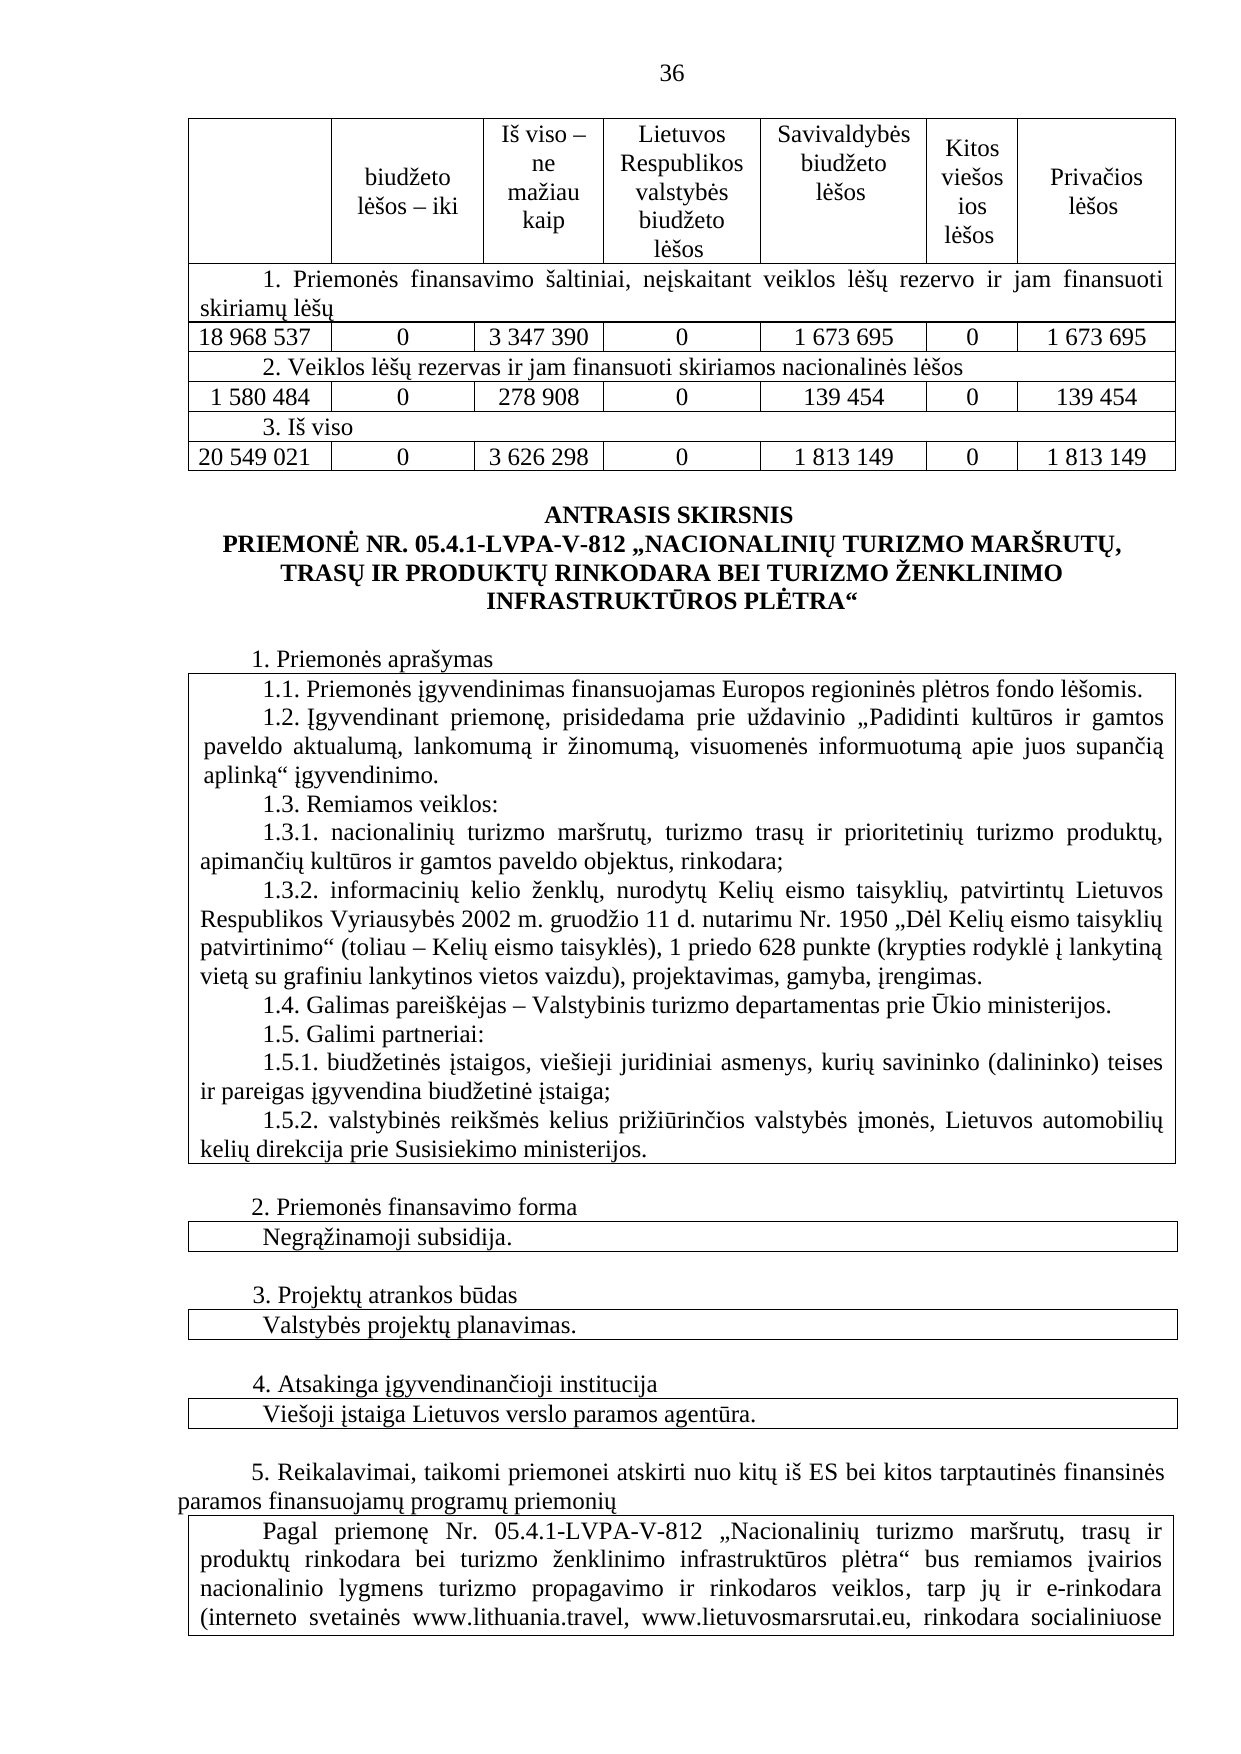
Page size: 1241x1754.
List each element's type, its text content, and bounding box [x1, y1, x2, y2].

table_cell 278 908 [475, 382, 603, 411]
table_cell 0 [604, 382, 760, 411]
table_cell 1 813 149 [1018, 442, 1175, 470]
text 3. Projektų atrankos būdas [252, 1281, 1167, 1309]
table_cell 139 454 [1018, 382, 1175, 411]
text PRIEMONĖ NR. 05.4.1-LVPA-V-812 „NACIONALINIŲ TURIZMO MARŠRUTŲ, TRASŲ IR PRODUKTŲ RINKODARA BEI TURIZMO ŽENKLINIMO INFRASTRUKTŪROS PLĖTRA“ [177, 529, 1167, 615]
table_cell 1 673 695 [1018, 323, 1175, 351]
table_cell 1.4. Galimas pareiškėjas – Valstybinis turizmo departamentas prie Ūkio ministerijos. 1.5. Galimi partneriai: 1.5.1. biudžetinės įstaigos, viešieji juridiniai asmenys, kurių savininko (dalininko) teises ir pareigas įgyvendina biudžetinė įstaiga; 1.5.2. valstybinės reikšmės kelius prižiūrinčios valstybės įmonės, Lietuvos automobilių kelių direkcija prie Susisiekimo ministerijos. [189, 990, 1175, 1162]
text ANTRASIS SKIRSNIS [177, 500, 1167, 529]
table_cell 0 [604, 323, 760, 351]
table_cell 0 [604, 442, 760, 470]
table_cell 3. Iš viso [189, 412, 1175, 441]
table_cell 1 580 484 [189, 382, 331, 411]
text 5. Reikalavimai, taikomi priemonei atskirti nuo kitų iš ES bei kitos tarptautinės finansinės paramos finansuojamų programų priemonių [177, 1457, 1167, 1515]
table_cell 139 454 [761, 382, 926, 411]
table_cell 18 968 537 [189, 323, 331, 351]
table_cell 3 626 298 [475, 442, 603, 470]
table_cell 20 549 021 [189, 442, 331, 470]
table_cell 2. Veiklos lėšų rezervas ir jam finansuoti skiriamos nacionalinės lėšos [189, 352, 1175, 381]
table_cell Iš viso – ne mažiau kaip [484, 119, 603, 263]
table_header Negrąžinamoji subsidija. [189, 1222, 1177, 1251]
table_cell 1.3. Remiamos veiklos: 1.3.1. nacionalinių turizmo maršrutų, turizmo trasų ir prioritetinių turizmo produktų, apimančių kultūros ir gamtos paveldo objektus, rinkodara; 1.3.2. informacinių kelio ženklų, nurodytų Kelių eismo taisyklių, patvirtintų Lietuvos Respublikos Vyriausybės 2002 m. gruodžio 11 d. nutarimu Nr. 1950 „Dėl Kelių eismo taisyklių patvirtinimo“ (toliau – Kelių eismo taisyklės), 1 priedo 628 punkte (krypties rodyklė į lankytiną vietą su grafiniu lankytinos vietos vaizdu), projektavimas, gamyba, įrengimas. [189, 789, 1175, 990]
text 4. Atsakinga įgyvendinančioji institucija [252, 1369, 1167, 1398]
table_cell Lietuvos Respublikos valstybės biudžeto lėšos [604, 119, 760, 263]
table_cell Kitos viešosios lėšos [927, 119, 1017, 263]
table_cell 0 [332, 323, 474, 351]
table_cell 1 813 149 [761, 442, 926, 470]
table_cell 0 [927, 323, 1017, 351]
table_cell 1.2. Įgyvendinant priemonę, prisidedama prie uždavinio „Padidinti kultūros ir gamtos paveldo aktualumą, lankomumą ir žinomumą, visuomenės informuotumą apie juos supančią aplinką“ įgyvendinimo. [189, 703, 1175, 789]
table_cell 3 347 390 [475, 323, 603, 351]
table_cell 0 [332, 442, 474, 470]
table_header Pagal priemonę Nr. 05.4.1-LVPA-V-812 „Nacionalinių turizmo maršrutų, trasų ir produktų rinkodara bei turizmo ženklinimo infrastruktūros plėtra“ bus remiamos įvairios nacionalinio lygmens turizmo propagavimo ir rinkodaros veiklos, tarp jų ir e-rinkodara (interneto svetainės www.lithuania.travel, www.lietuvosmarsrutai.eu, rinkodara socialiniuose [189, 1516, 1173, 1635]
table_cell 0 [927, 442, 1017, 470]
table_cell 0 [332, 382, 474, 411]
table_cell biudžeto lėšos – iki [332, 119, 483, 263]
table_cell 0 [927, 382, 1017, 411]
table_cell [189, 119, 331, 263]
text 2. Priemonės finansavimo forma [251, 1192, 1167, 1221]
table_header Valstybės projektų planavimas. [189, 1310, 1177, 1339]
table_header 1.1. Priemonės įgyvendinimas finansuojamas Europos regioninės plėtros fondo lėšomis. [189, 674, 1175, 702]
table_header Viešoji įstaiga Lietuvos verslo paramos agentūra. [189, 1399, 1177, 1427]
table_cell 1. Priemonės finansavimo šaltiniai, neįskaitant veiklos lėšų rezervo ir jam finansuoti skiriamų lėšų [189, 264, 1175, 321]
text 1. Priemonės aprašymas [244, 644, 1167, 673]
table_cell Privačios lėšos [1018, 119, 1175, 263]
table_cell Savivaldybės biudžeto lėšos [761, 119, 926, 263]
table_cell 1 673 695 [761, 323, 926, 351]
